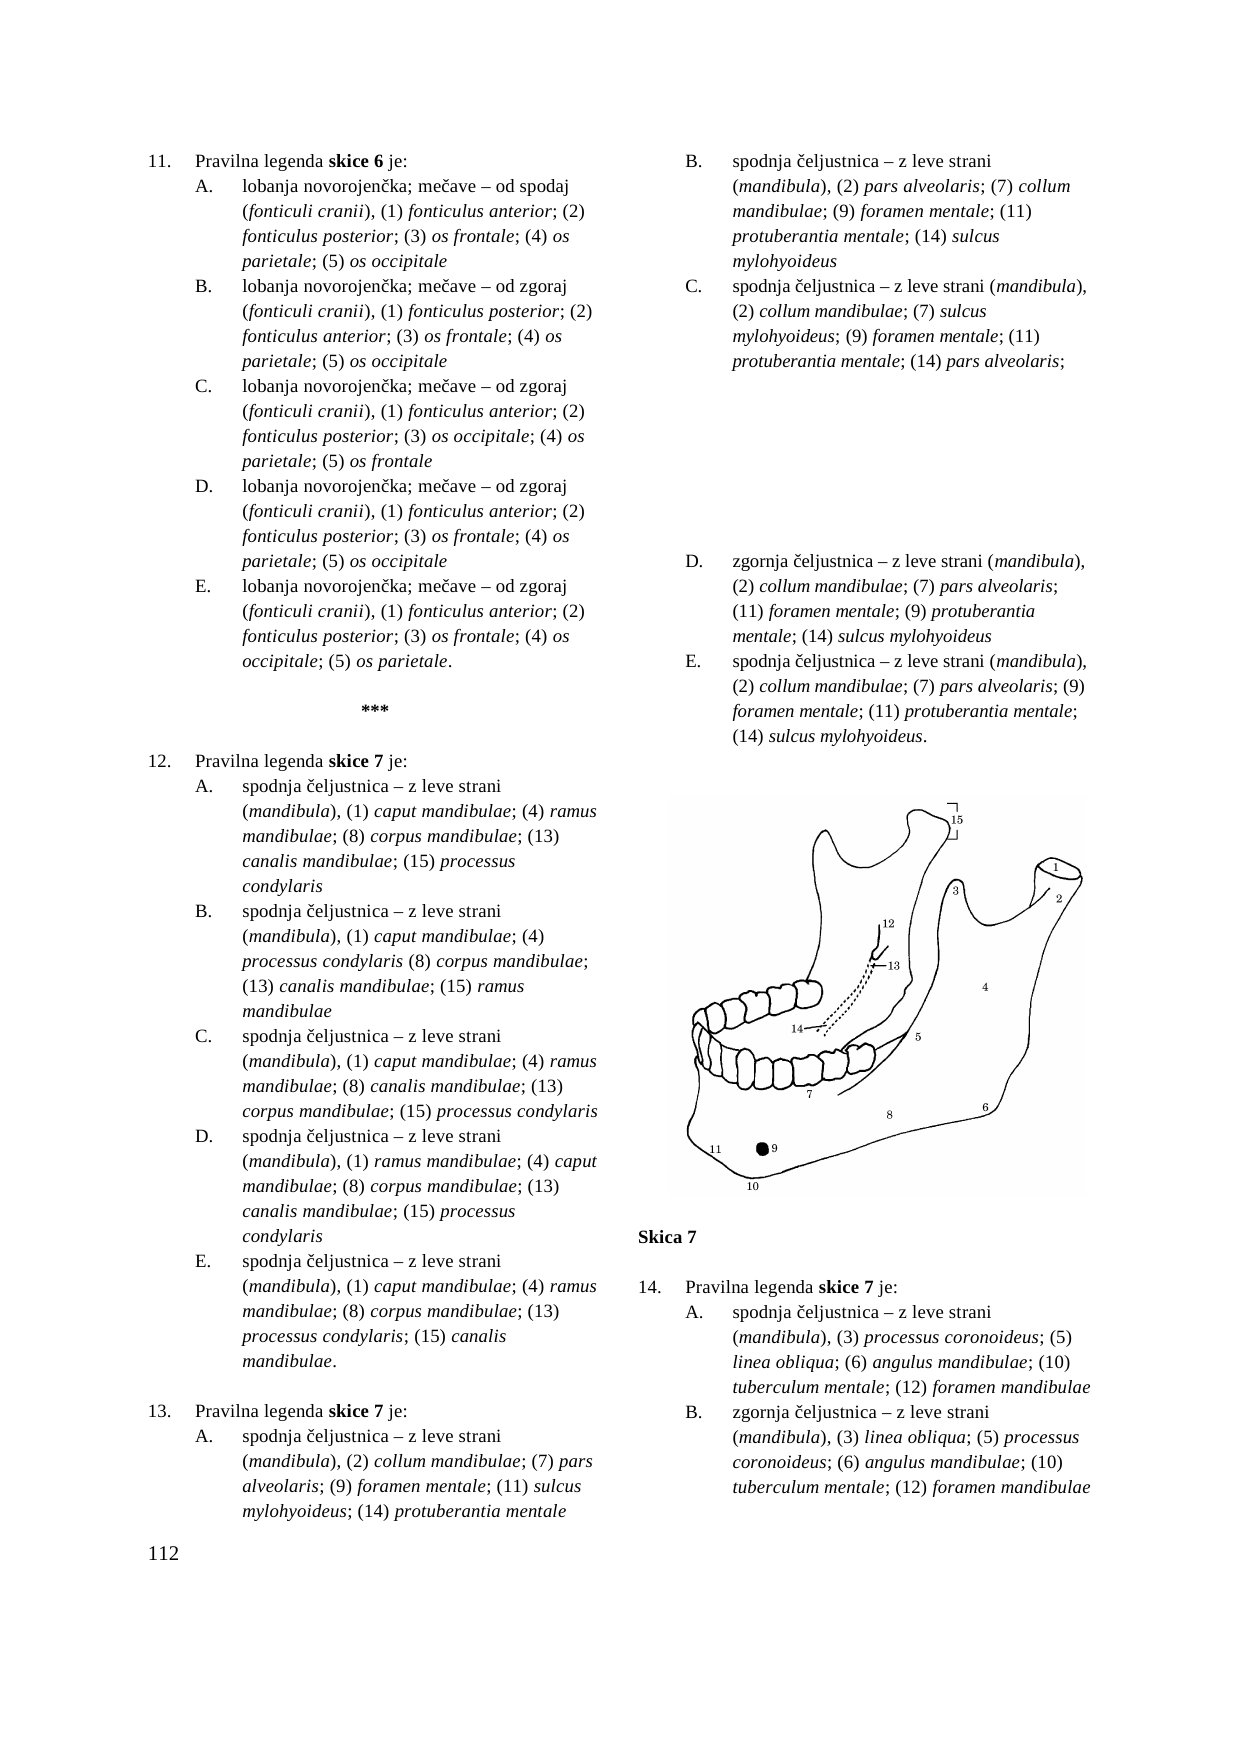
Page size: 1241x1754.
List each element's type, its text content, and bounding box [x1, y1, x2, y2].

list spodnja čeljustnica – z leve strani (mandibula), (1) ramus mandibulae; (4) caput mandibulae; (8) corpus mandibulae; (13) canalis mandibulae; (15) processus condylaris [195, 1123, 602, 1248]
text *** [148, 698, 602, 723]
picture [668, 796, 1087, 1196]
list lobanja novorojenčka; mečave – od zgoraj (fonticuli cranii), (1) fonticulus anterior; (2) fonticulus posterior; (3) os frontale; (4) os occipitale; (5) os parietale. [195, 573, 602, 673]
list spodnja čeljustnica – z leve strani (mandibula), (2) collum mandibulae; (7) pars alveolaris; (9) foramen mentale; (11) sulcus mylohyoideus; (14) protuberantia mentale [195, 1423, 602, 1523]
list lobanja novorojenčka; mečave – od zgoraj (fonticuli cranii), (1) fonticulus anterior; (2) fonticulus posterior; (3) os frontale; (4) os parietale; (5) os occipitale [195, 473, 602, 573]
list spodnja čeljustnica – z leve strani (mandibula), (1) caput mandibulae; (4) ramus mandibulae; (8) corpus mandibulae; (13) processus condylaris; (15) canalis mandibulae. [195, 1248, 602, 1373]
text 14. Pravilna legenda skice 7 je: [638, 1273, 1093, 1298]
list spodnja čeljustnica – z leve strani (mandibula), (1) caput mandibulae; (4) ramus mandibulae; (8) corpus mandibulae; (13) canalis mandibulae; (15) processus condylaris [195, 773, 602, 898]
list lobanja novorojenčka; mečave – od zgoraj (fonticuli cranii), (1) fonticulus anterior; (2) fonticulus posterior; (3) os occipitale; (4) os parietale; (5) os frontale [195, 373, 602, 473]
list spodnja čeljustnica – z leve strani (mandibula), (2) collum mandibulae; (7) sulcus mylohyoideus; (9) foramen mentale; (11) protuberantia mentale; (14) pars alveolaris; [685, 273, 1093, 373]
text 13. Pravilna legenda skice 7 je: [148, 1398, 602, 1423]
list zgornja čeljustnica – z leve strani (mandibula), (2) collum mandibulae; (7) pars alveolaris; (11) foramen mentale; (9) protuberantia mentale; (14) sulcus mylohyoideus [685, 548, 1093, 648]
list spodnja čeljustnica – z leve strani (mandibula), (3) processus coronoideus; (5) linea obliqua; (6) angulus mandibulae; (10) tuberculum mentale; (12) foramen mandibulae [685, 1298, 1093, 1398]
text 11. Pravilna legenda skice 6 je: [148, 148, 602, 173]
list spodnja čeljustnica – z leve strani (mandibula), (1) caput mandibulae; (4) processus condylaris (8) corpus mandibulae; (13) canalis mandibulae; (15) ramus mandibulae [195, 898, 602, 1023]
list lobanja novorojenčka; mečave – od zgoraj (fonticuli cranii), (1) fonticulus posterior; (2) fonticulus anterior; (3) os frontale; (4) os parietale; (5) os occipitale [195, 273, 602, 373]
list spodnja čeljustnica – z leve strani (mandibula), (2) pars alveolaris; (7) collum mandibulae; (9) foramen mentale; (11) protuberantia mentale; (14) sulcus mylohyoideus [685, 148, 1093, 273]
list lobanja novorojenčka; mečave – od spodaj (fonticuli cranii), (1) fonticulus anterior; (2) fonticulus posterior; (3) os frontale; (4) os parietale; (5) os occipitale [195, 173, 602, 273]
text 12. Pravilna legenda skice 7 je: [148, 748, 602, 773]
list spodnja čeljustnica – z leve strani (mandibula), (2) collum mandibulae; (7) pars alveolaris; (9) foramen mentale; (11) protuberantia mentale; (14) sulcus mylohyoideus. [685, 648, 1093, 748]
list spodnja čeljustnica – z leve strani (mandibula), (1) caput mandibulae; (4) ramus mandibulae; (8) canalis mandibulae; (13) corpus mandibulae; (15) processus condylaris [195, 1023, 602, 1123]
text [638, 773, 1093, 778]
text Skica 7 [638, 1223, 1093, 1248]
list zgornja čeljustnica – z leve strani (mandibula), (3) linea obliqua; (5) processus coronoideus; (6) angulus mandibulae; (10) tuberculum mentale; (12) foramen mandibulae [685, 1398, 1093, 1498]
